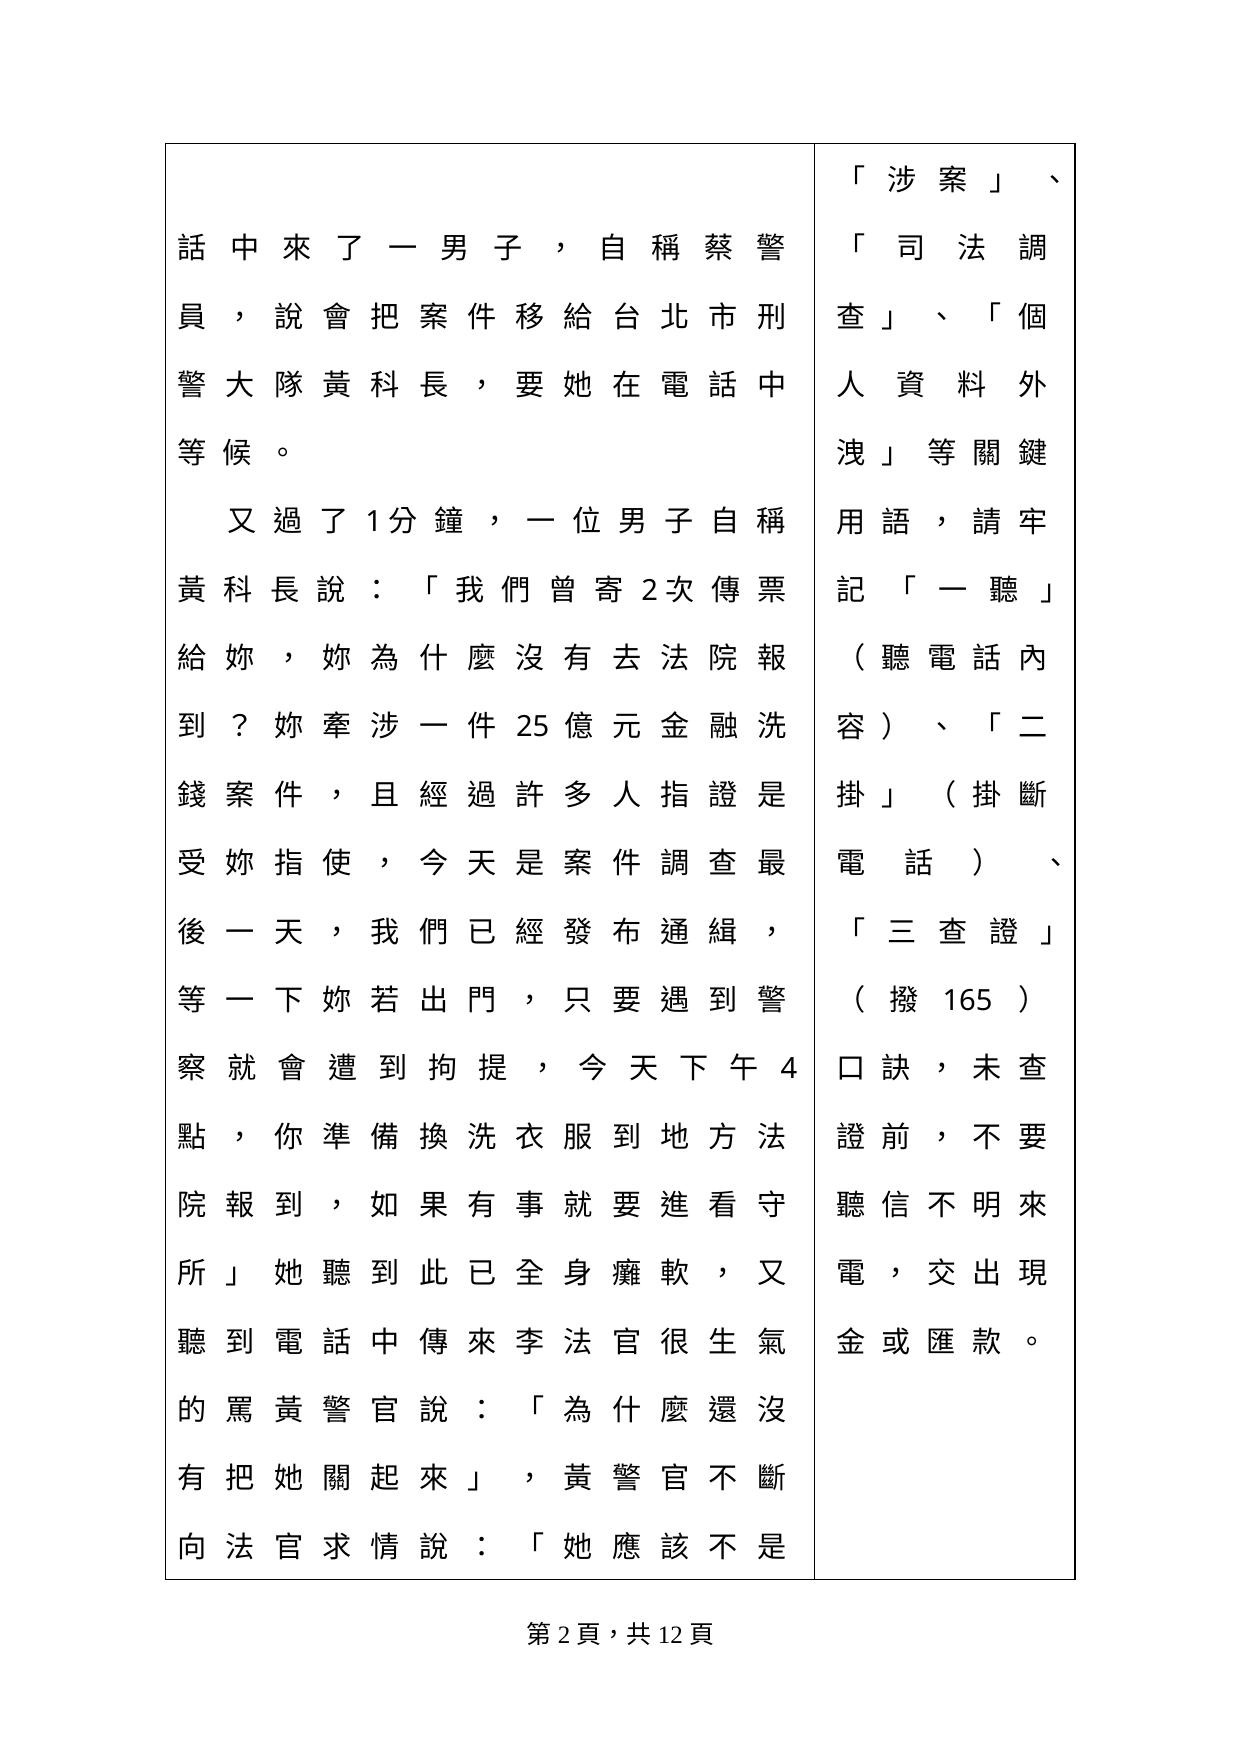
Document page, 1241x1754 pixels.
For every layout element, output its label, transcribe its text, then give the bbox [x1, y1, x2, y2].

table_cell 「涉案」、「司法調查」、「個人資料外洩」等關鍵用語，請牢記「一聽」（聽電話內容）、「二掛」（掛斷電話）、「三查證」（撥165）口訣，未查證前，不要聽信不明來電，交出現金或匯款。 [815, 144, 1074, 1578]
table_cell 話中來了一男子，自稱蔡警員，說會把案件移給台北市刑警大隊黃科長，要她在電話中等候。 又過了1分鐘，一位男子自稱黃科長說：「我們曾寄2次傳票給妳，妳為什麼沒有去法院報到？妳牽涉一件25億元金融洗錢案件，且經過許多人指證是受妳指使，今天是案件調查最後一天，我們已經發布通緝，等一下妳若出門，只要遇到警察就會遭到拘提，今天下午4點，你準備換洗衣服到地方法院報到，如果有事就要進看守所」她聽到此已全身癱軟，又聽到電話中傳來李法官很生氣的罵黃警官說：「為什麼還沒有把她關起來」，黃警官不斷向法官求情說：「她應該不是 [166, 144, 814, 1578]
